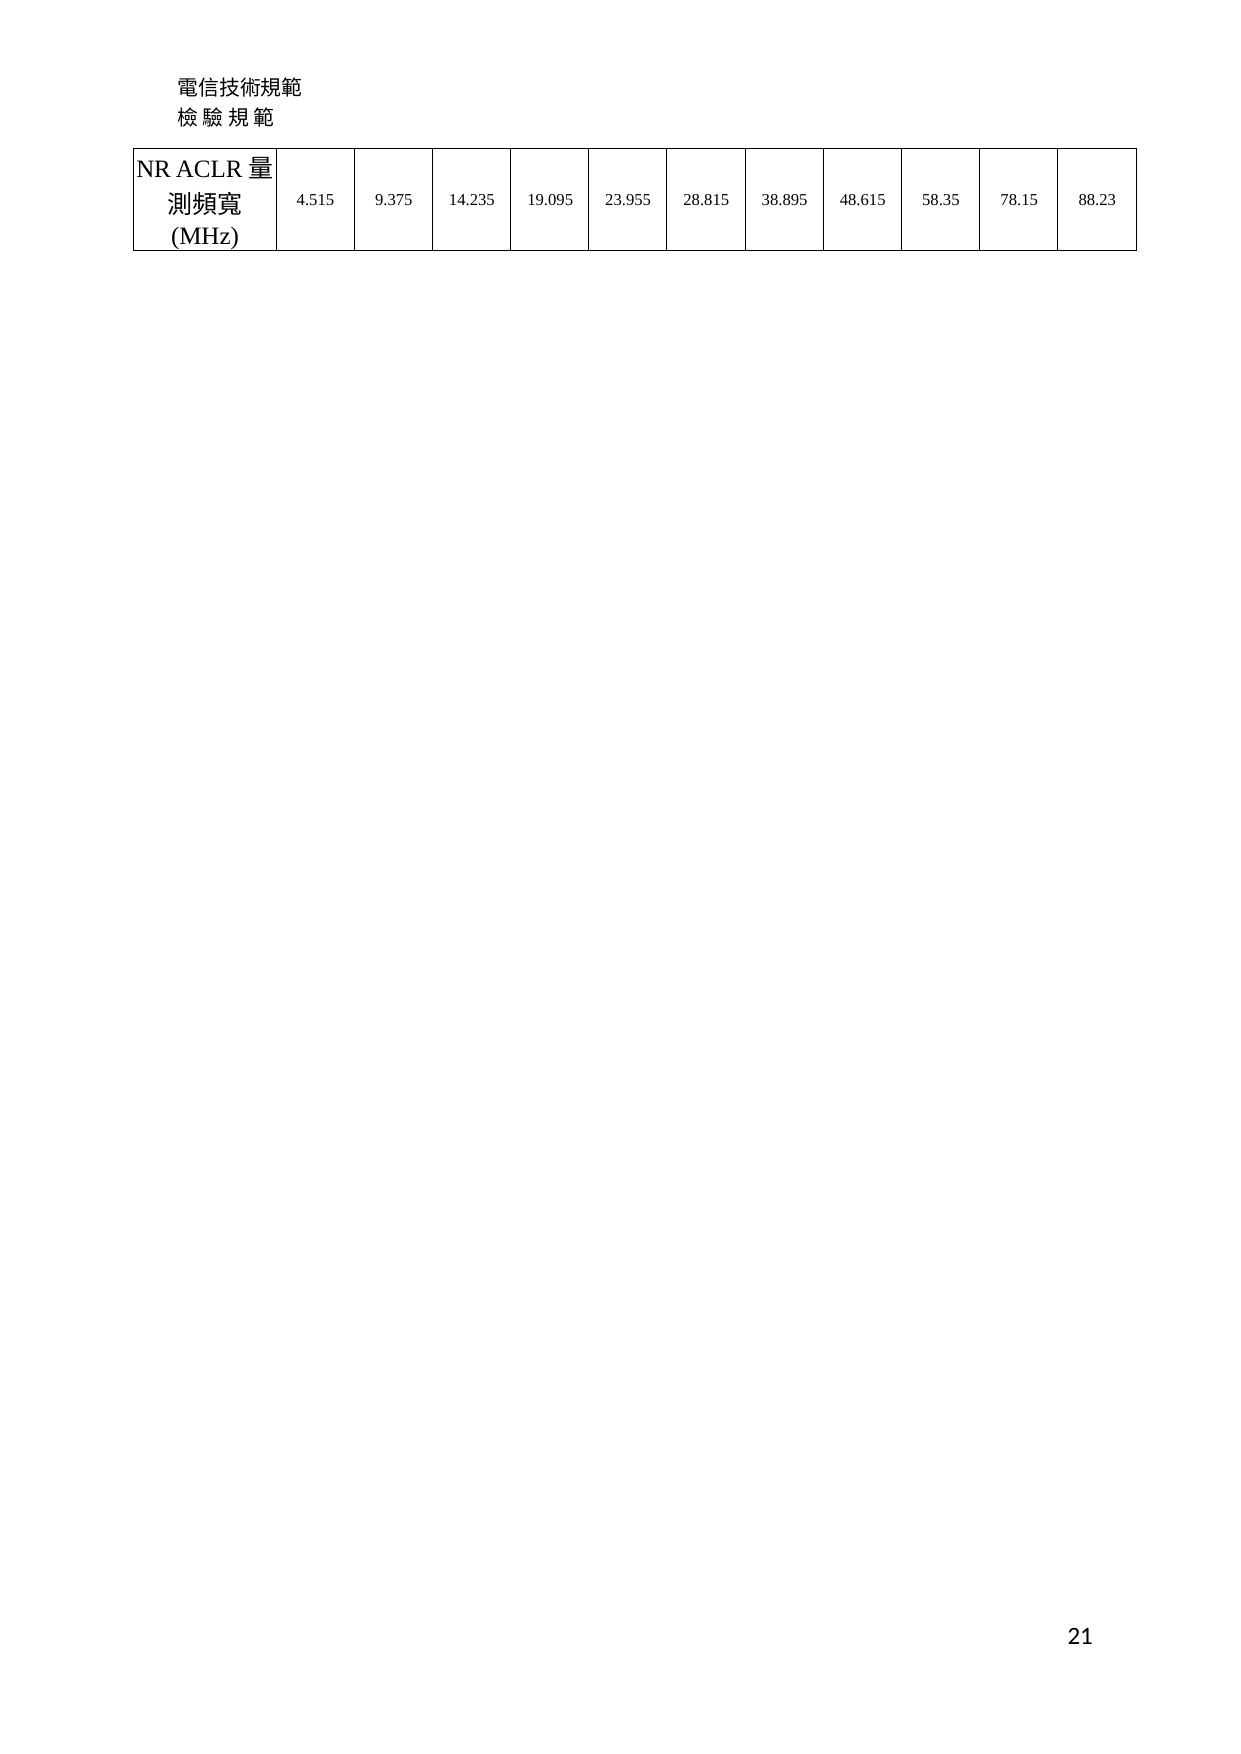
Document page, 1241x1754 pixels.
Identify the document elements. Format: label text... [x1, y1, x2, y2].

table_cell 88.23 [1058, 149, 1136, 250]
table_cell NR ACLR 量測頻寬(MHz) [134, 149, 276, 250]
table_cell 28.815 [667, 149, 745, 250]
table_cell 4.515 [277, 149, 354, 250]
table_cell 38.895 [746, 149, 823, 250]
table_cell 58.35 [902, 149, 979, 250]
table_cell 78.15 [980, 149, 1057, 250]
table_cell 19.095 [511, 149, 588, 250]
table_cell 48.615 [824, 149, 901, 250]
table_cell 9.375 [355, 149, 432, 250]
table_cell 14.235 [433, 149, 510, 250]
table_cell 23.955 [589, 149, 666, 250]
